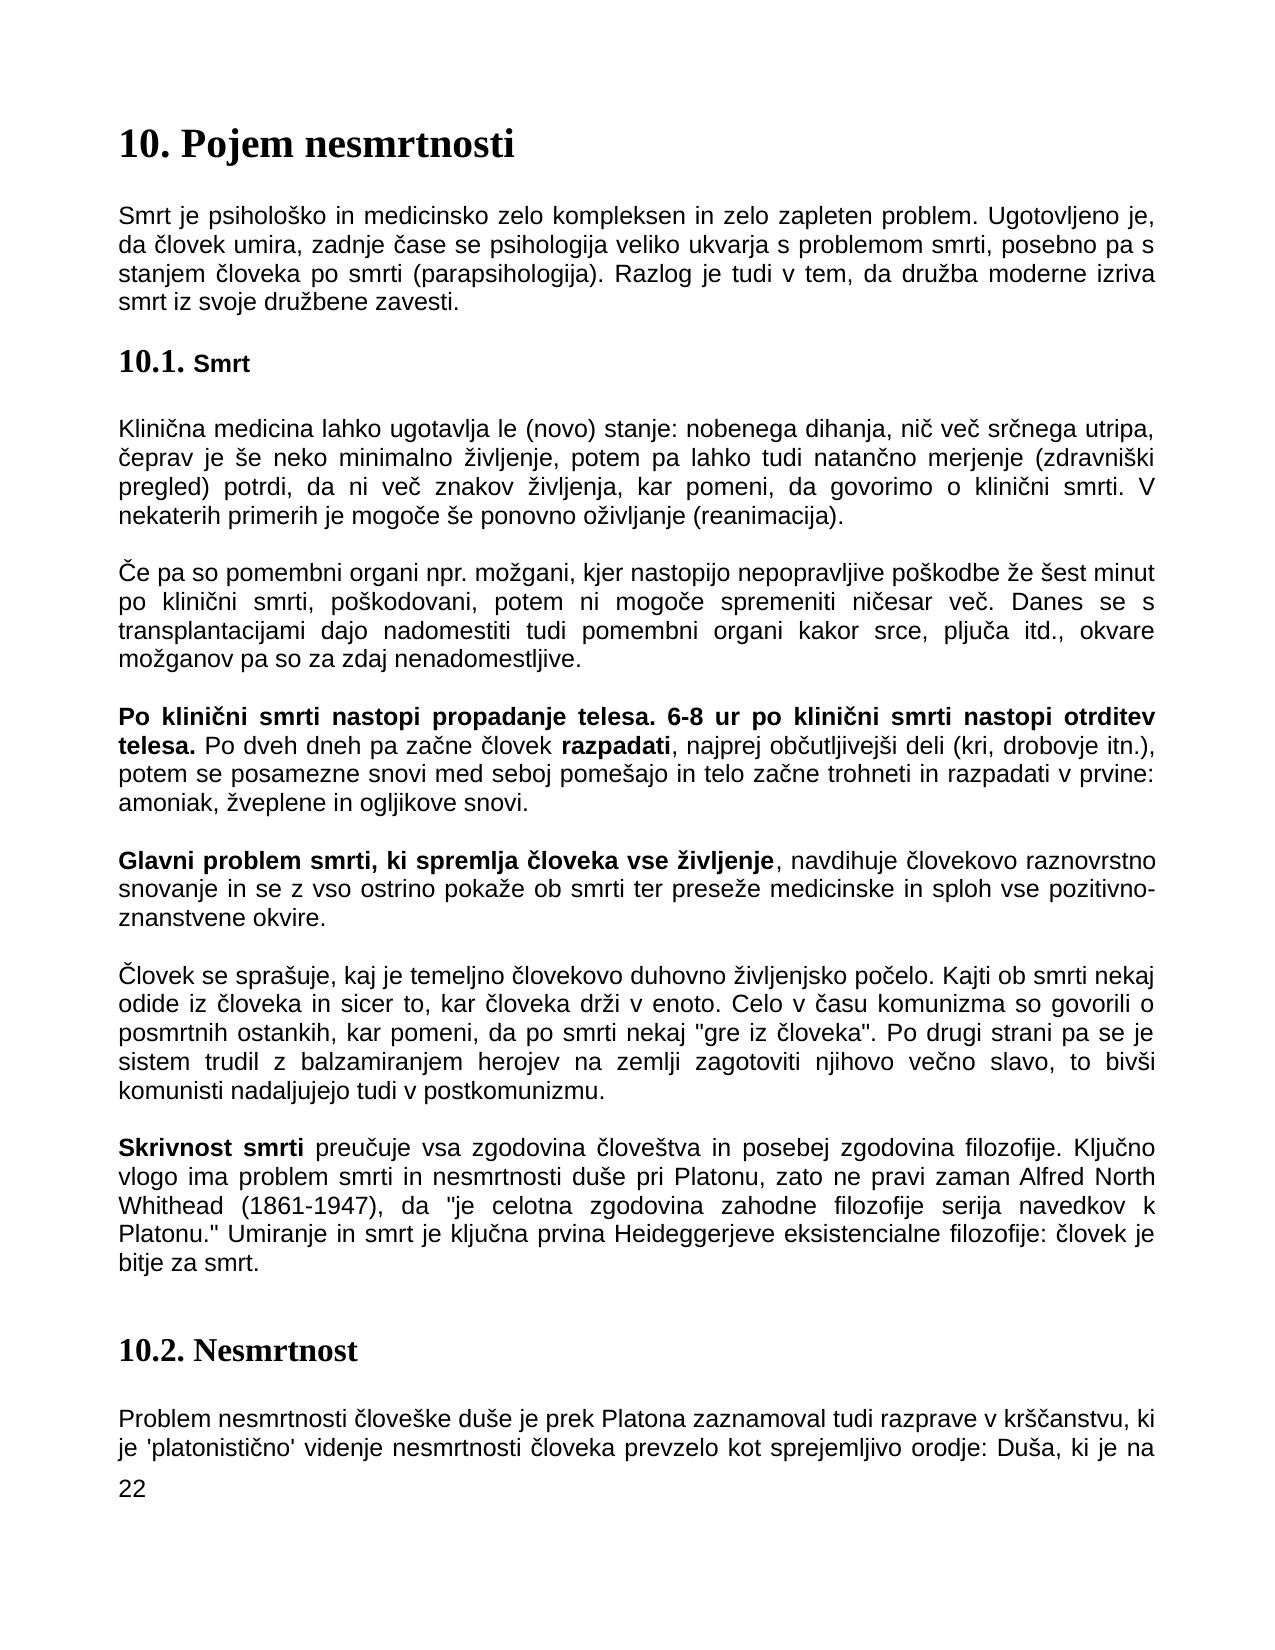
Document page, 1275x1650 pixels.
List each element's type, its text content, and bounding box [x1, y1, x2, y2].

text Človek se sprašuje, kaj je temeljno človekovo duhovno življenjsko počelo. Kajti ob smrti nekaj odide iz človeka in sicer to, kar človeka drži v enoto. Celo v času komunizma so govorili o posmrtnih ostankih, kar pomeni, da po smrti nekaj "gre iz človeka". Po drugi strani pa se je sistem trudil z balzamiranjem herojev na zemlji zagotoviti njihovo večno slavo, to bivši komunisti nadaljujejo tudi v postkomunizmu. [118, 961, 1157, 1104]
text Če pa so pomembni organi npr. možgani, kjer nastopijo nepopravljive poškodbe že šest minut po klinični smrti, poškodovani, potem ni mogoče spremeniti ničesar več. Danes se s transplantacijami dajo nadomestiti tudi pomembni organi kakor srce, pljuča itd., okvare možganov pa so za zdaj nenadomestljive. [118, 558, 1157, 673]
text Skrivnost smrti preučuje vsa zgodovina človeštva in posebej zgodovina filozofije. Ključno vlogo ima problem smrti in nesmrtnosti duše pri Platonu, zato ne pravi zaman Alfred North Whithead (1861-1947), da "je celotna zgodovina zahodne filozofije serija navedkov k Platonu." Umiranje in smrt je ključna prvina Heideggerjeve eksistencialne filozofije: človek je bitje za smrt. [118, 1133, 1157, 1277]
text Po klinični smrti nastopi propadanje telesa. 6-8 ur po klinični smrti nastopi otrditev telesa. Po dveh dneh pa začne človek razpadati, najprej občutljivejši deli (kri, drobovje itn.), potem se posamezne snovi med seboj pomešajo in telo začne trohneti in razpadati v prvine: amoniak, žveplene in ogljikove snovi. [118, 702, 1157, 817]
subtitle 10.1. Smrt [118, 341, 1157, 379]
text Smrt je psihološko in medicinsko zelo kompleksen in zelo zapleten problem. Ugotovljeno je, da človek umira, zadnje čase se psihologija veliko ukvarja s problemom smrti, posebno pa s stanjem človeka po smrti (parapsihologija). Razlog je tudi v tem, da družba moderne izriva smrt iz svoje družbene zavesti. [118, 201, 1157, 316]
subtitle 10.2. Nesmrtnost [118, 1331, 1157, 1369]
text Glavni problem smrti, ki spremlja človeka vse življenje, navdihuje človekovo raznovrstno snovanje in se z vso ostrino pokaže ob smrti ter preseže medicinske in sploh vse pozitivno-znanstvene okvire. [118, 846, 1157, 932]
text Problem nesmrtnosti človeške duše je prek Platona zaznamoval tudi razprave v krščanstvu, ki je 'platonistično' videnje nesmrtnosti človeka prevzelo kot sprejemljivo orodje: Duša, ki je na [118, 1404, 1157, 1461]
text Klinična medicina lahko ugotavlja le (novo) stanje: nobenega dihanja, nič več srčnega utripa, čeprav je še neko minimalno življenje, potem pa lahko tudi natančno merjenje (zdravniški pregled) potrdi, da ni več znakov življenja, kar pomeni, da govorimo o klinični smrti. V nekaterih primerih je mogoče še ponovno oživljanje (reanimacija). [118, 414, 1157, 529]
subtitle 10. Pojem nesmrtnosti [118, 118, 1157, 166]
